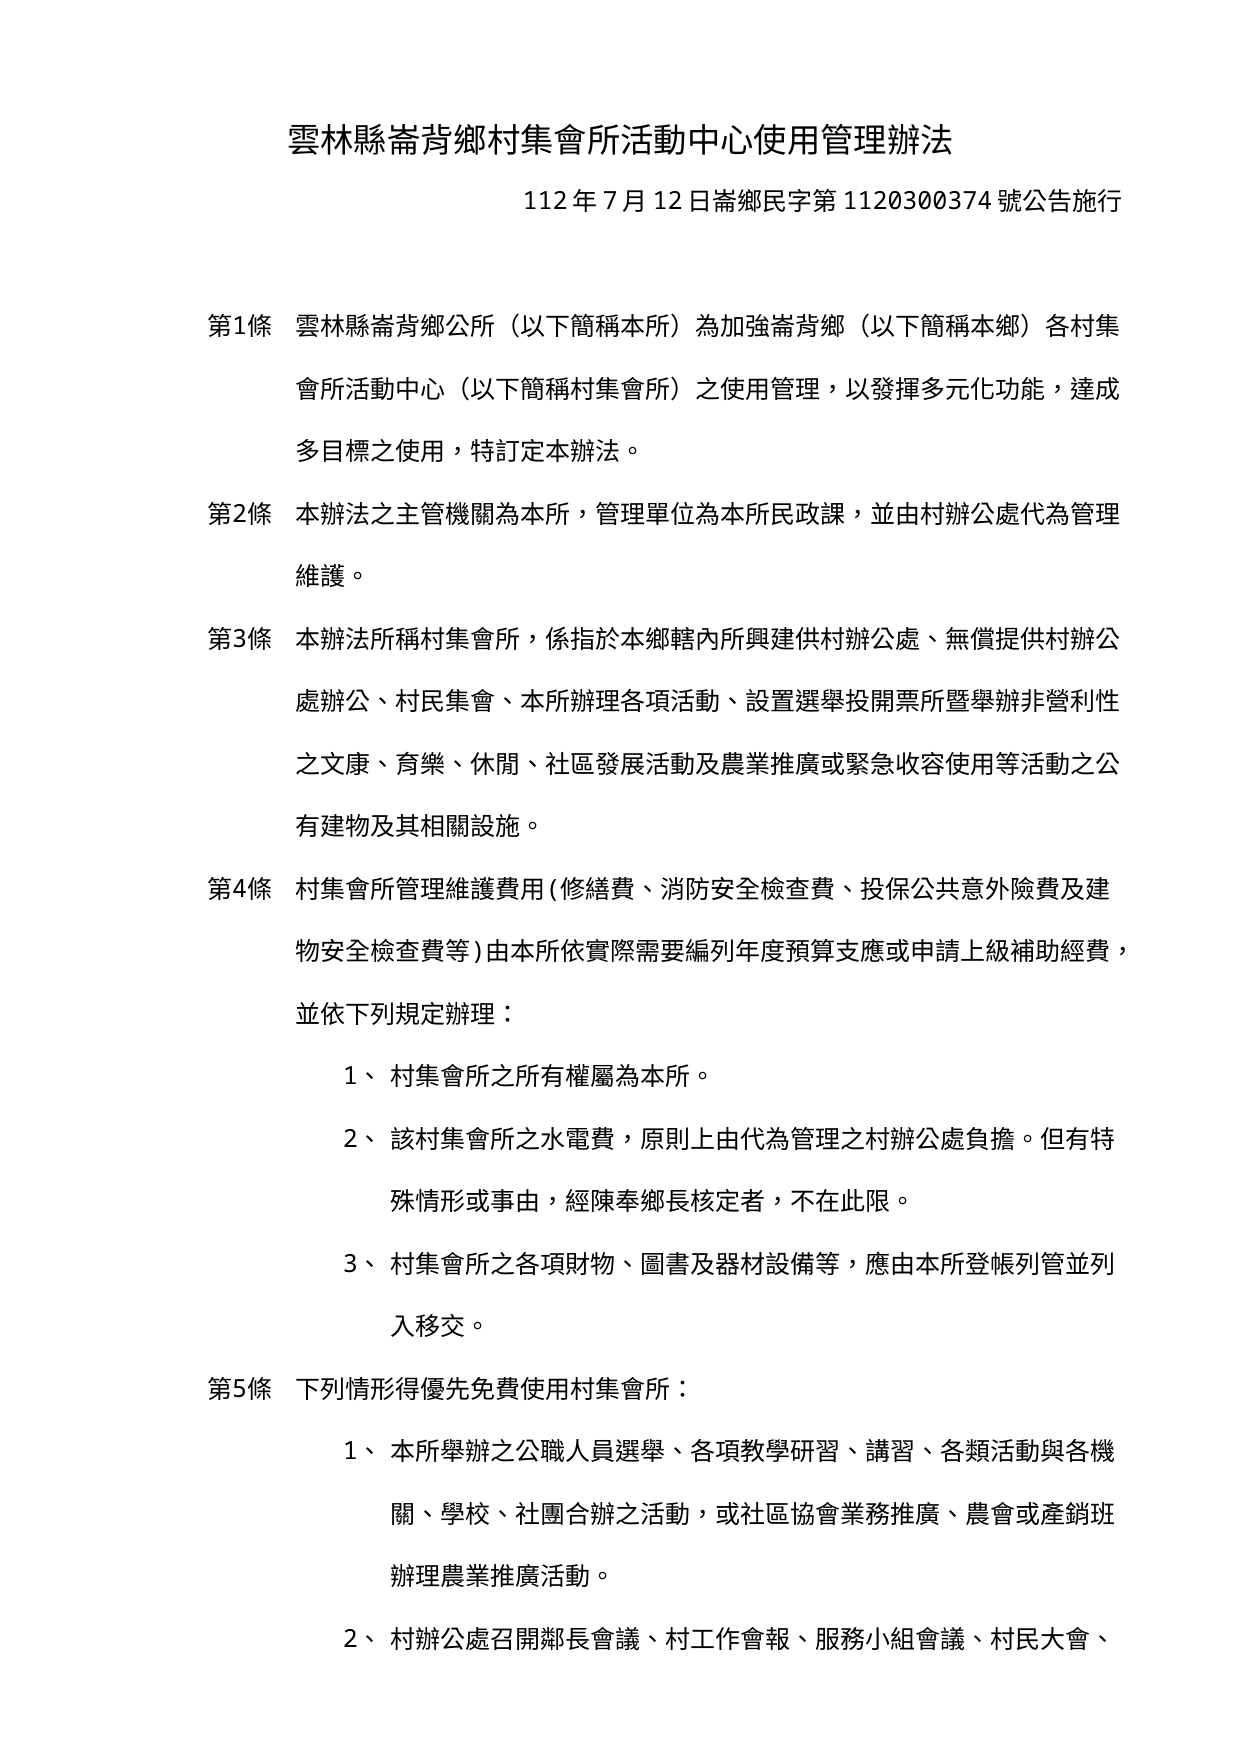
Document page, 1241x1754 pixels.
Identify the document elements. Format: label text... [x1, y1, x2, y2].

list 本辦法之主管機關為本所，管理單位為本所民政課，並由村辦公處代為管理維護。 [207, 471, 1122, 596]
list 村集會所管理維護費用(修繕費、消防安全檢查費、投保公共意外險費及建物安全檢查費等)由本所依實際需要編列年度預算支應或申請上級補助經費，並依下列規定辦理： [207, 846, 1122, 1033]
list 雲林縣崙背鄉公所（以下簡稱本所）為加強崙背鄉（以下簡稱本鄉）各村集會所活動中心（以下簡稱村集會所）之使用管理，以發揮多元化功能，達成多目標之使用，特訂定本辦法。 [207, 283, 1122, 471]
text 112年7月12日崙鄉民字第1120300374號公告施行 [118, 158, 1122, 221]
text 雲林縣崙背鄉村集會所活動中心使用管理辦法 [118, 96, 1122, 158]
list 下列情形得優先免費使用村集會所： [207, 1346, 1122, 1408]
list 該村集會所之水電費，原則上由代為管理之村辦公處負擔。但有特殊情形或事由，經陳奉鄉長核定者，不在此限。 [343, 1096, 1122, 1221]
list 村辦公處召開鄰長會議、村工作會報、服務小組會議、村民大會、 [343, 1596, 1122, 1658]
list 本辦法所稱村集會所，係指於本鄉轄內所興建供村辦公處、無償提供村辦公處辦公、村民集會、本所辦理各項活動、設置選舉投開票所暨舉辦非營利性之文康、育樂、休閒、社區發展活動及農業推廣或緊急收容使用等活動之公有建物及其相關設施。 [207, 596, 1122, 846]
list 村集會所之各項財物、圖書及器材設備等，應由本所登帳列管並列入移交。 [343, 1221, 1122, 1346]
list 村集會所之所有權屬為本所。 [343, 1033, 1122, 1096]
list 本所舉辦之公職人員選舉、各項教學研習、講習、各類活動與各機關、學校、社團合辦之活動，或社區協會業務推廣、農會或產銷班辦理農業推廣活動。 [343, 1408, 1122, 1596]
